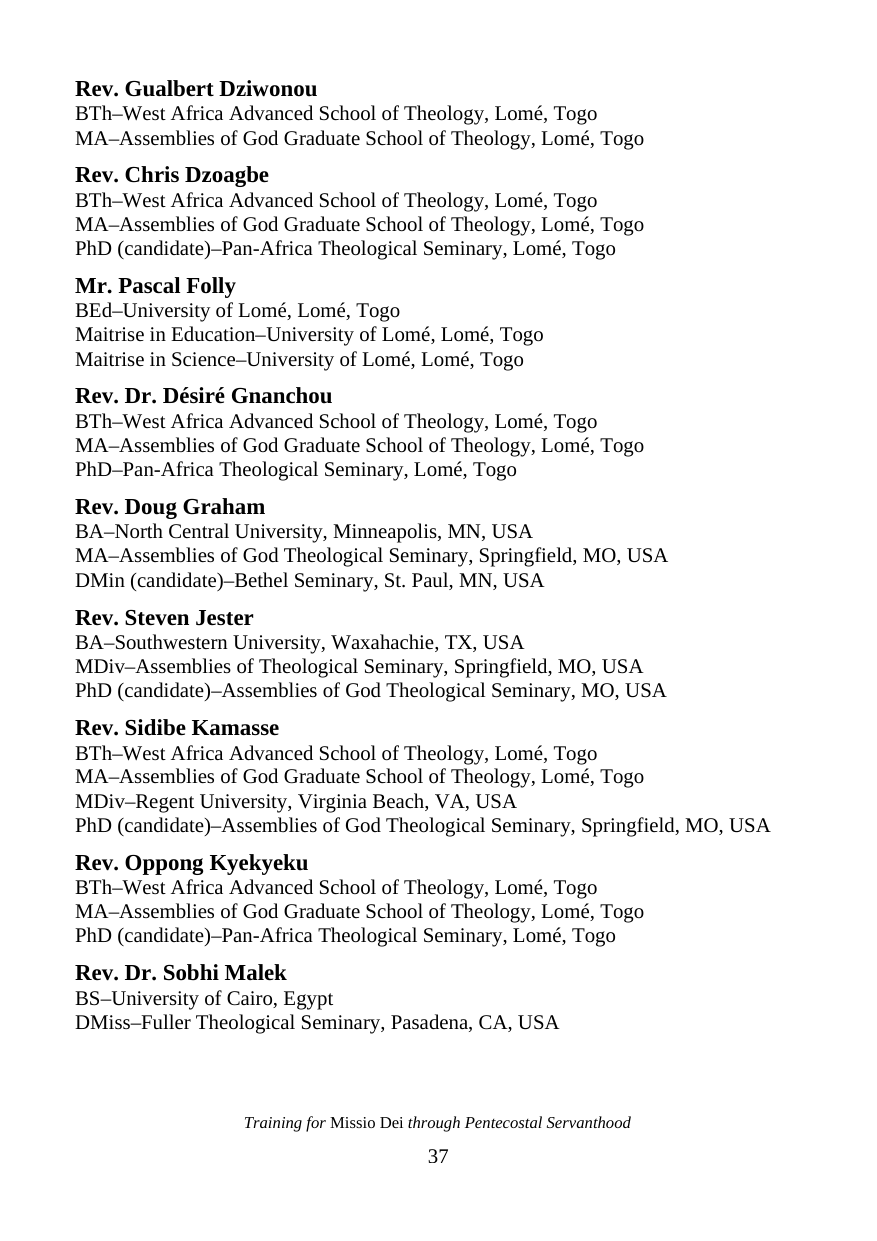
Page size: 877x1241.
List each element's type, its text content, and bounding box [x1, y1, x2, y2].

text BEd–University of Lomé, Lomé, Togo [75, 298, 801, 322]
text Rev. Sidibe Kamasse [75, 714, 801, 740]
text PhD (candidate)–Assemblies of God Theological Seminary, MO, USA [75, 678, 801, 702]
text Rev. Gualbert Dziwonou [75, 75, 801, 101]
text MA–Assemblies of God Graduate School of Theology, Lomé, Togo [75, 433, 801, 457]
text MA–Assemblies of God Theological Seminary, Springfield, MO, USA [75, 543, 801, 567]
text Rev. Chris Dzoagbe [75, 161, 801, 188]
text Rev. Dr. Désiré Gnanchou [75, 382, 801, 409]
text BTh–West Africa Advanced School of Theology, Lomé, Togo [75, 409, 801, 433]
text Maitrise in Education–University of Lomé, Lomé, Togo [75, 322, 801, 346]
text MA–Assemblies of God Graduate School of Theology, Lomé, Togo [75, 125, 801, 149]
text MA–Assemblies of God Graduate School of Theology, Lomé, Togo [75, 764, 801, 788]
text Mr. Pascal Folly [75, 272, 801, 298]
text DMiss–Fuller Theological Seminary, Pasadena, CA, USA [75, 1009, 801, 1034]
text PhD–Pan-Africa Theological Seminary, Lomé, Togo [75, 457, 801, 481]
text 37 [138, 1143, 738, 1163]
text Rev. Steven Jester [75, 603, 801, 630]
text BTh–West Africa Advanced School of Theology, Lomé, Togo [75, 740, 801, 764]
text PhD (candidate)–Pan-Africa Theological Seminary, Lomé, Togo [75, 236, 801, 260]
text BA–Southwestern University, Waxahachie, TX, USA [75, 630, 801, 654]
text Rev. Dr. Sobhi Malek [75, 959, 801, 986]
text Maitrise in Science–University of Lomé, Lomé, Togo [75, 346, 801, 371]
text Rev. Doug Graham [75, 493, 801, 519]
text BS–University of Cairo, Egypt [75, 986, 801, 1009]
text DMin (candidate)–Bethel Seminary, St. Paul, MN, USA [75, 567, 801, 592]
text BA–North Central University, Minneapolis, MN, USA [75, 519, 801, 543]
text MA–Assemblies of God Graduate School of Theology, Lomé, Togo [75, 899, 801, 923]
text MDiv–Assemblies of Theological Seminary, Springfield, MO, USA [75, 654, 801, 678]
text PhD (candidate)–Assemblies of God Theological Seminary, Springfield, MO, USA [75, 813, 801, 837]
text BTh–West Africa Advanced School of Theology, Lomé, Togo [75, 188, 801, 212]
text MDiv–Regent University, Virginia Beach, VA, USA [75, 788, 801, 813]
text BTh–West Africa Advanced School of Theology, Lomé, Togo [75, 101, 801, 125]
text BTh–West Africa Advanced School of Theology, Lomé, Togo [75, 875, 801, 899]
text MA–Assemblies of God Graduate School of Theology, Lomé, Togo [75, 212, 801, 236]
text Rev. Oppong Kyekyeku [75, 849, 801, 875]
text PhD (candidate)–Pan-Africa Theological Seminary, Lomé, Togo [75, 923, 801, 947]
text Training for Missio Dei through Pentecostal Servanthood [138, 1112, 738, 1132]
